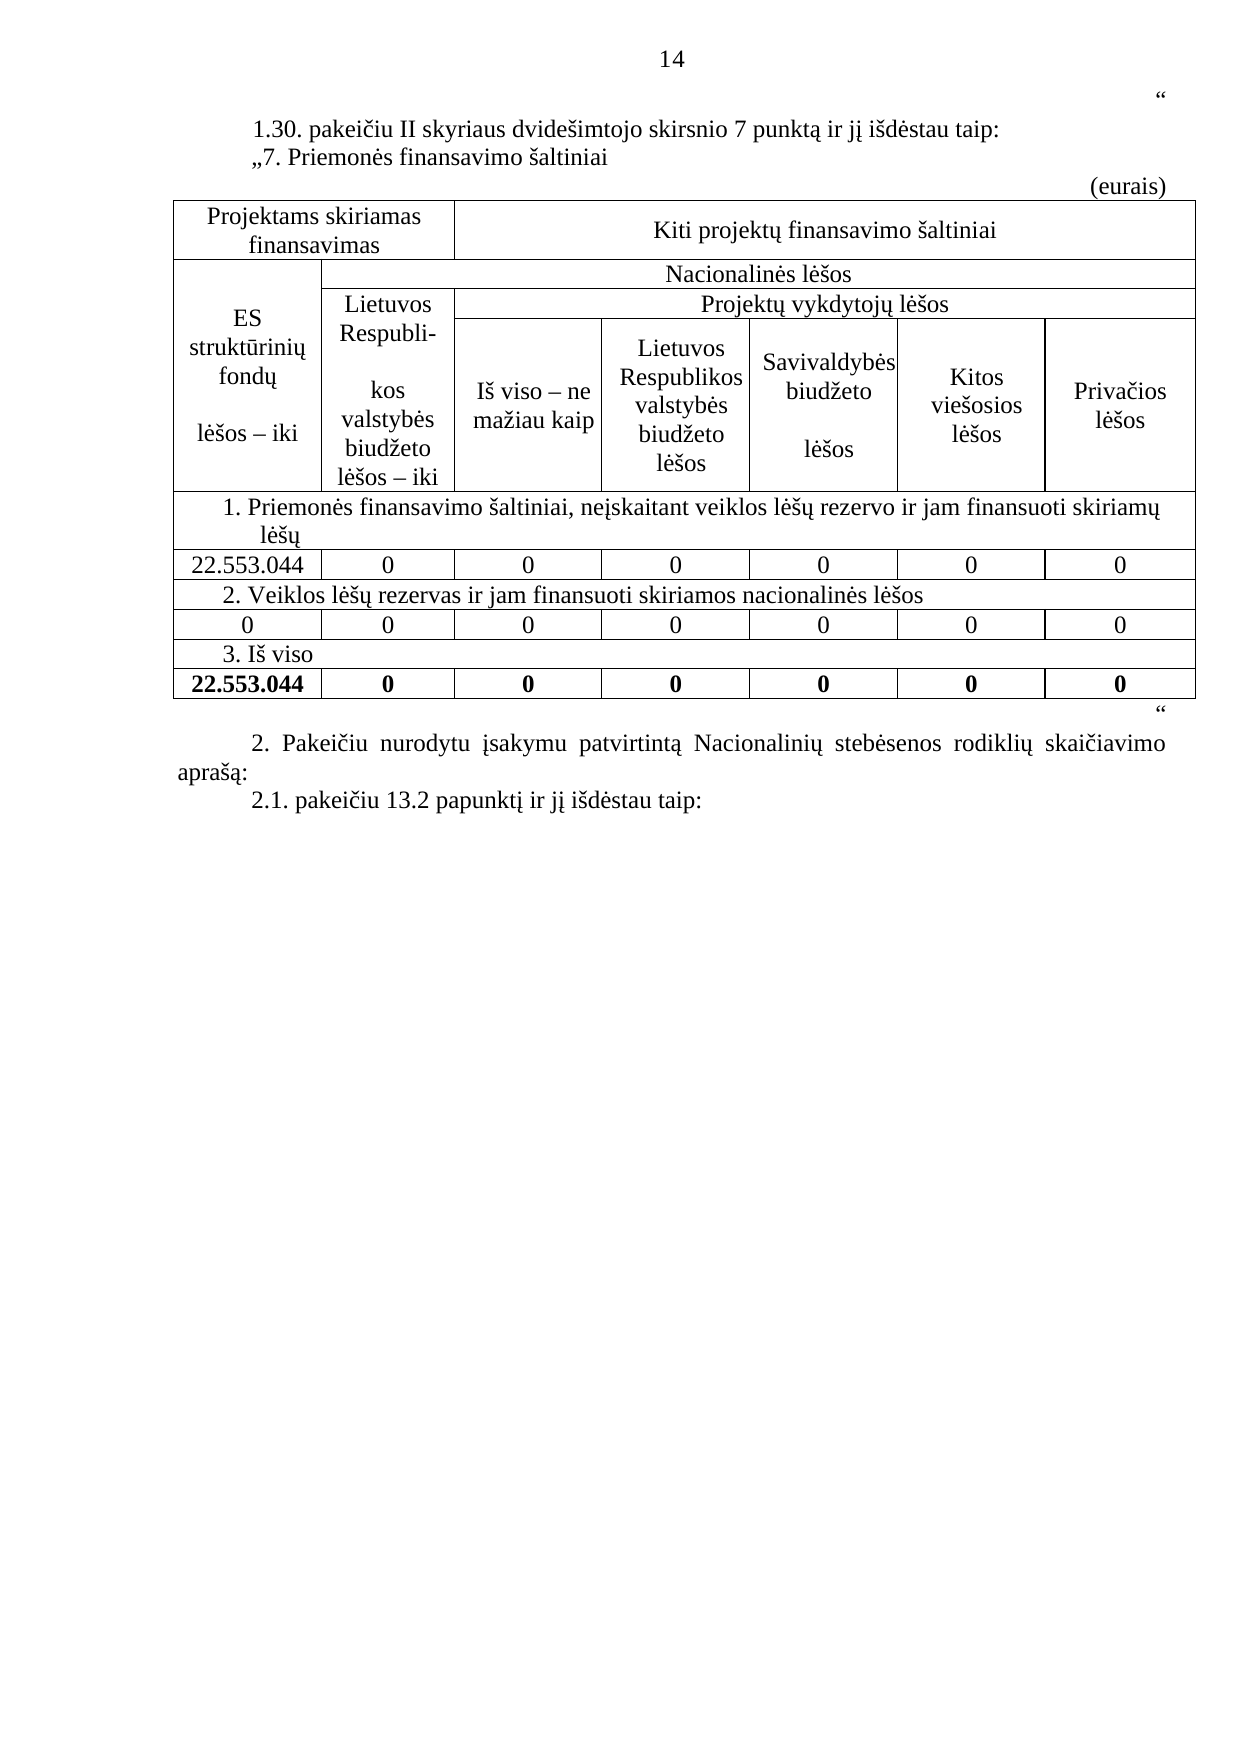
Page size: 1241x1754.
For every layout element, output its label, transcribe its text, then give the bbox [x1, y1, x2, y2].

table_cell 0 [898, 669, 1044, 698]
table_cell 22.553.044 [174, 550, 321, 579]
text 2. Pakeičiu nurodytu įsakymu patvirtintą Nacionalinių stebėsenos rodiklių skaičiavimo aprašą: [177, 728, 1166, 785]
table_cell 0 [750, 610, 897, 638]
table_cell Iš viso – ne mažiau kaip [455, 319, 601, 491]
table_cell 0 [322, 550, 454, 579]
table_cell 0 [898, 610, 1044, 638]
table_cell 0 [602, 669, 749, 698]
table_cell 0 [602, 550, 749, 579]
table_cell Nacionalinės lėšos [322, 260, 1195, 288]
table_cell 0 [750, 550, 897, 579]
table_cell 0 [750, 669, 897, 698]
table_cell 3. Iš viso [174, 640, 1195, 668]
text (eurais) [177, 171, 1166, 200]
table_cell 0 [898, 550, 1044, 579]
text „7. Priemonės finansavimo šaltiniai [207, 142, 1166, 171]
text 1.30. pakeičiu II skyriaus dvidešimtojo skirsnio 7 punktą ir jį išdėstau taip: [177, 114, 1166, 142]
table_cell 0 [455, 550, 601, 579]
table_cell 0 [455, 610, 601, 638]
table_cell Savivaldybės biudžeto lėšos [750, 319, 897, 491]
table_cell 0 [455, 669, 601, 698]
table_cell 0 [174, 610, 321, 638]
table_header Kiti projektų finansavimo šaltiniai [455, 201, 1195, 258]
text “ [177, 85, 1166, 114]
table_cell 2. Veiklos lėšų rezervas ir jam finansuoti skiriamos nacionalinės lėšos [174, 580, 1195, 609]
table_cell 0 [322, 610, 454, 638]
text “ [177, 699, 1166, 728]
table_cell Projektų vykdytojų lėšos [455, 289, 1195, 318]
table_cell 1. Priemonės finansavimo šaltiniai, neįskaitant veiklos lėšų rezervo ir jam finansuoti skiriamų lėšų [174, 492, 1195, 549]
text 2.1. pakeičiu 13.2 papunktį ir jį išdėstau taip: [177, 785, 1166, 814]
table_header Projektams skiriamas finansavimas [174, 201, 454, 258]
table_cell Lietuvos Respubli- kos valstybės biudžeto lėšos – iki [322, 289, 454, 491]
table_cell 0 [1046, 669, 1195, 698]
table_cell Kitos viešosios lėšos [898, 319, 1044, 491]
table_cell 0 [1046, 550, 1195, 579]
table_cell 0 [322, 669, 454, 698]
table_cell 0 [1046, 610, 1195, 638]
table_cell 22.553.044 [174, 669, 321, 698]
table_cell Privačios lėšos [1046, 319, 1195, 491]
table_cell ES struktūrinių fondų lėšos – iki [174, 260, 321, 491]
table_cell Lietuvos Respublikos valstybės biudžeto lėšos [602, 319, 749, 491]
table_cell 0 [602, 610, 749, 638]
